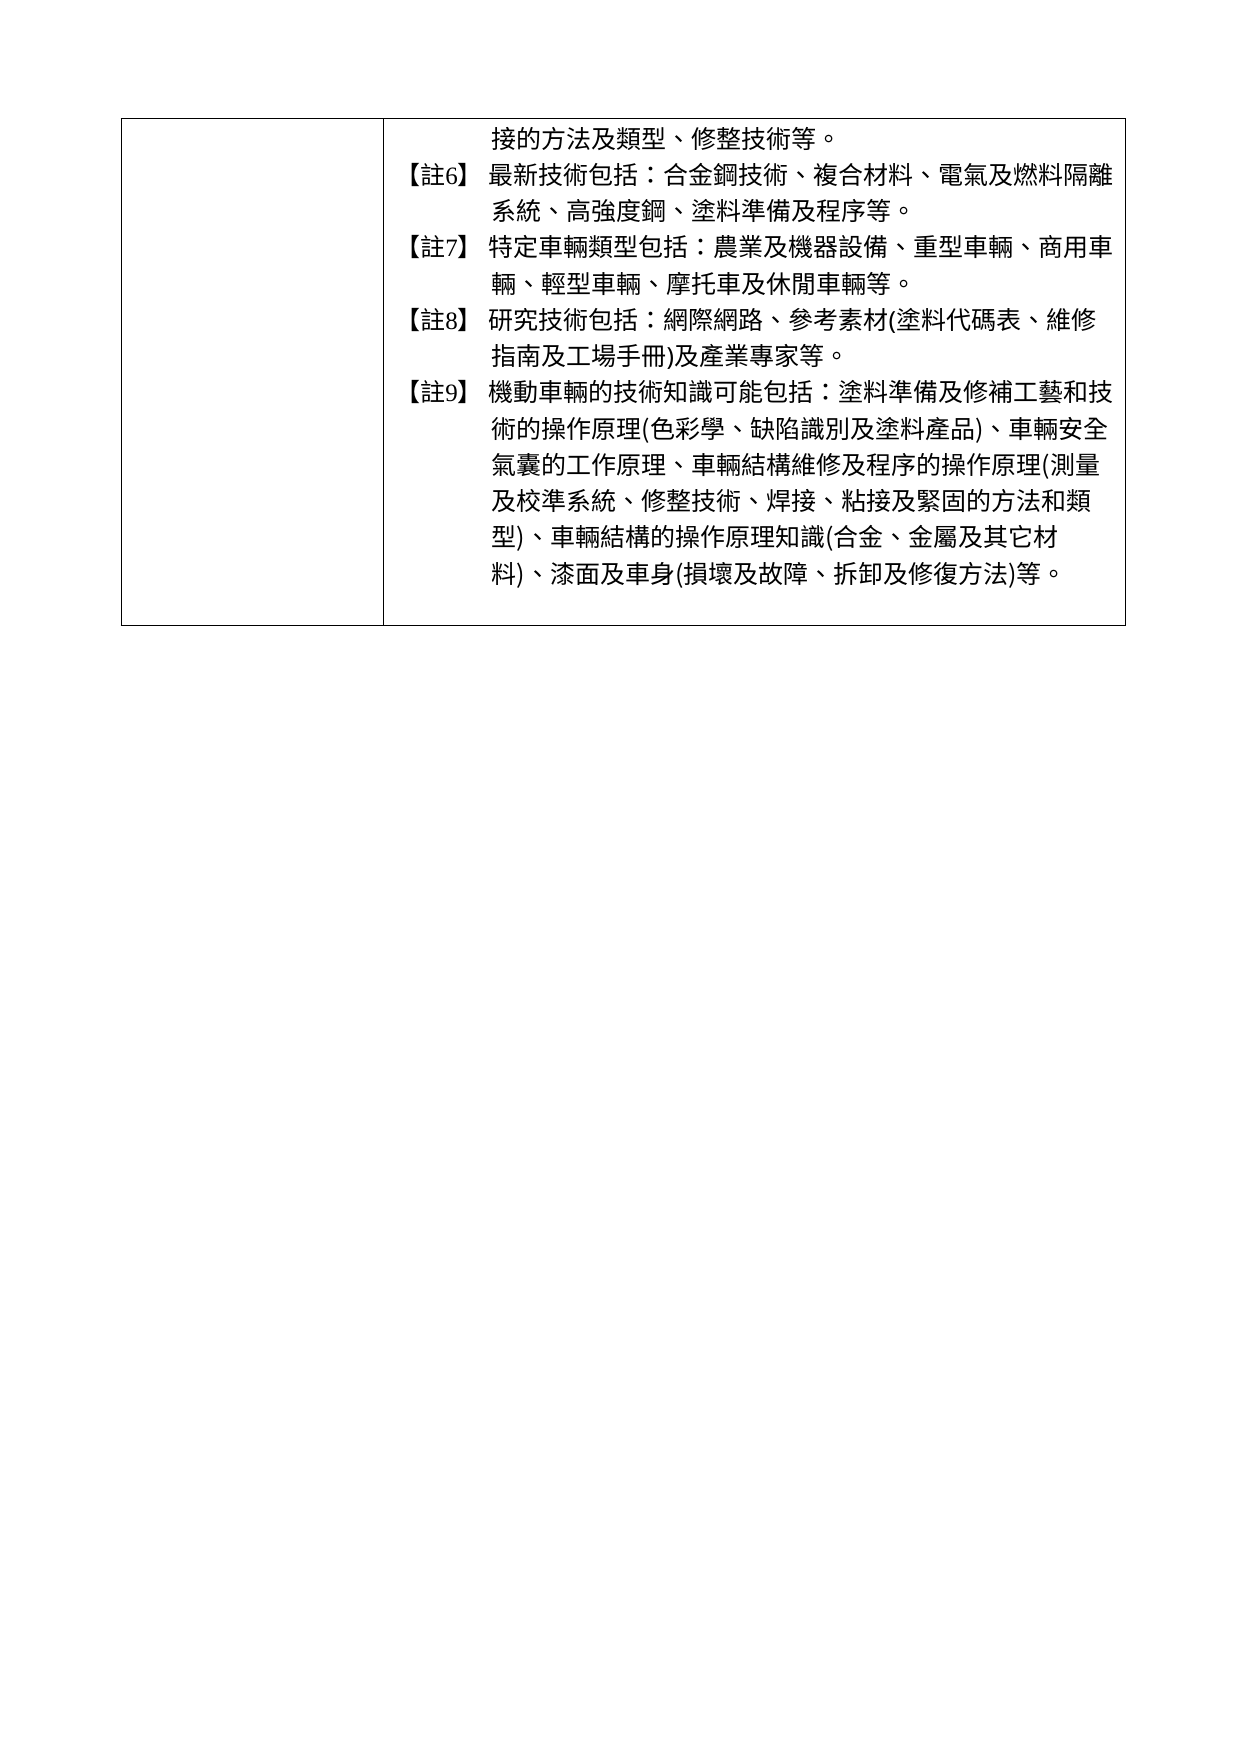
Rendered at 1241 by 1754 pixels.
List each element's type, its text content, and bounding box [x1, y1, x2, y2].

table_cell [122, 119, 383, 624]
table_cell 塗料準備、應用可能包括：色彩匹配、凹陷充填、塗層測厚儀、塗料代碼表、塗料混合、遮蔽、表面準備(打磨及脫脂)等。 塗料產品可能包括：壓克力瓷漆、空氣乾燥磁漆、分量塗料、填料、多層、珍珠、聚氨酯、特殊效果、雙組分塗料及水性塗料等。 車輛結構可能包括：合金、碰撞能量管理、複合材料、玻璃部件、金屬、塑膠、車輛結構完整性及部件相互關係等。 安全氣囊系統可能包括：中央扶手、窗簾、儀表板、膝蓋、車柱、座椅、側邊、方向盤及安全帶張緊器等。 車身維修程序包括：校準系統、測量系統、粘接/緊固/焊接的方法及類型、修整技術等。 最新技術包括：合金鋼技術、複合材料、電氣及燃料隔離系統、高強度鋼、塗料準備及程序等。 特定車輛類型包括：農業及機器設備、重型車輛、商用車輛、輕型車輛、摩托車及休閒車輛等。 研究技術包括：網際網路、參考素材(塗料代碼表、維修指南及工場手冊)及產業專家等。 機動車輛的技術知識可能包括：塗料準備及修補工藝和技術的操作原理(色彩學、缺陷識別及塗料產品)、車輛安全氣囊的工作原理、車輛結構維修及程序的操作原理(測量及校準系統、修整技術、焊接、粘接及緊固的方法和類型)、車輛結構的操作原理知識(合金、金屬及其它材料)、漆面及車身(損壞及故障、拆卸及修復方法)等。 [384, 119, 1125, 624]
